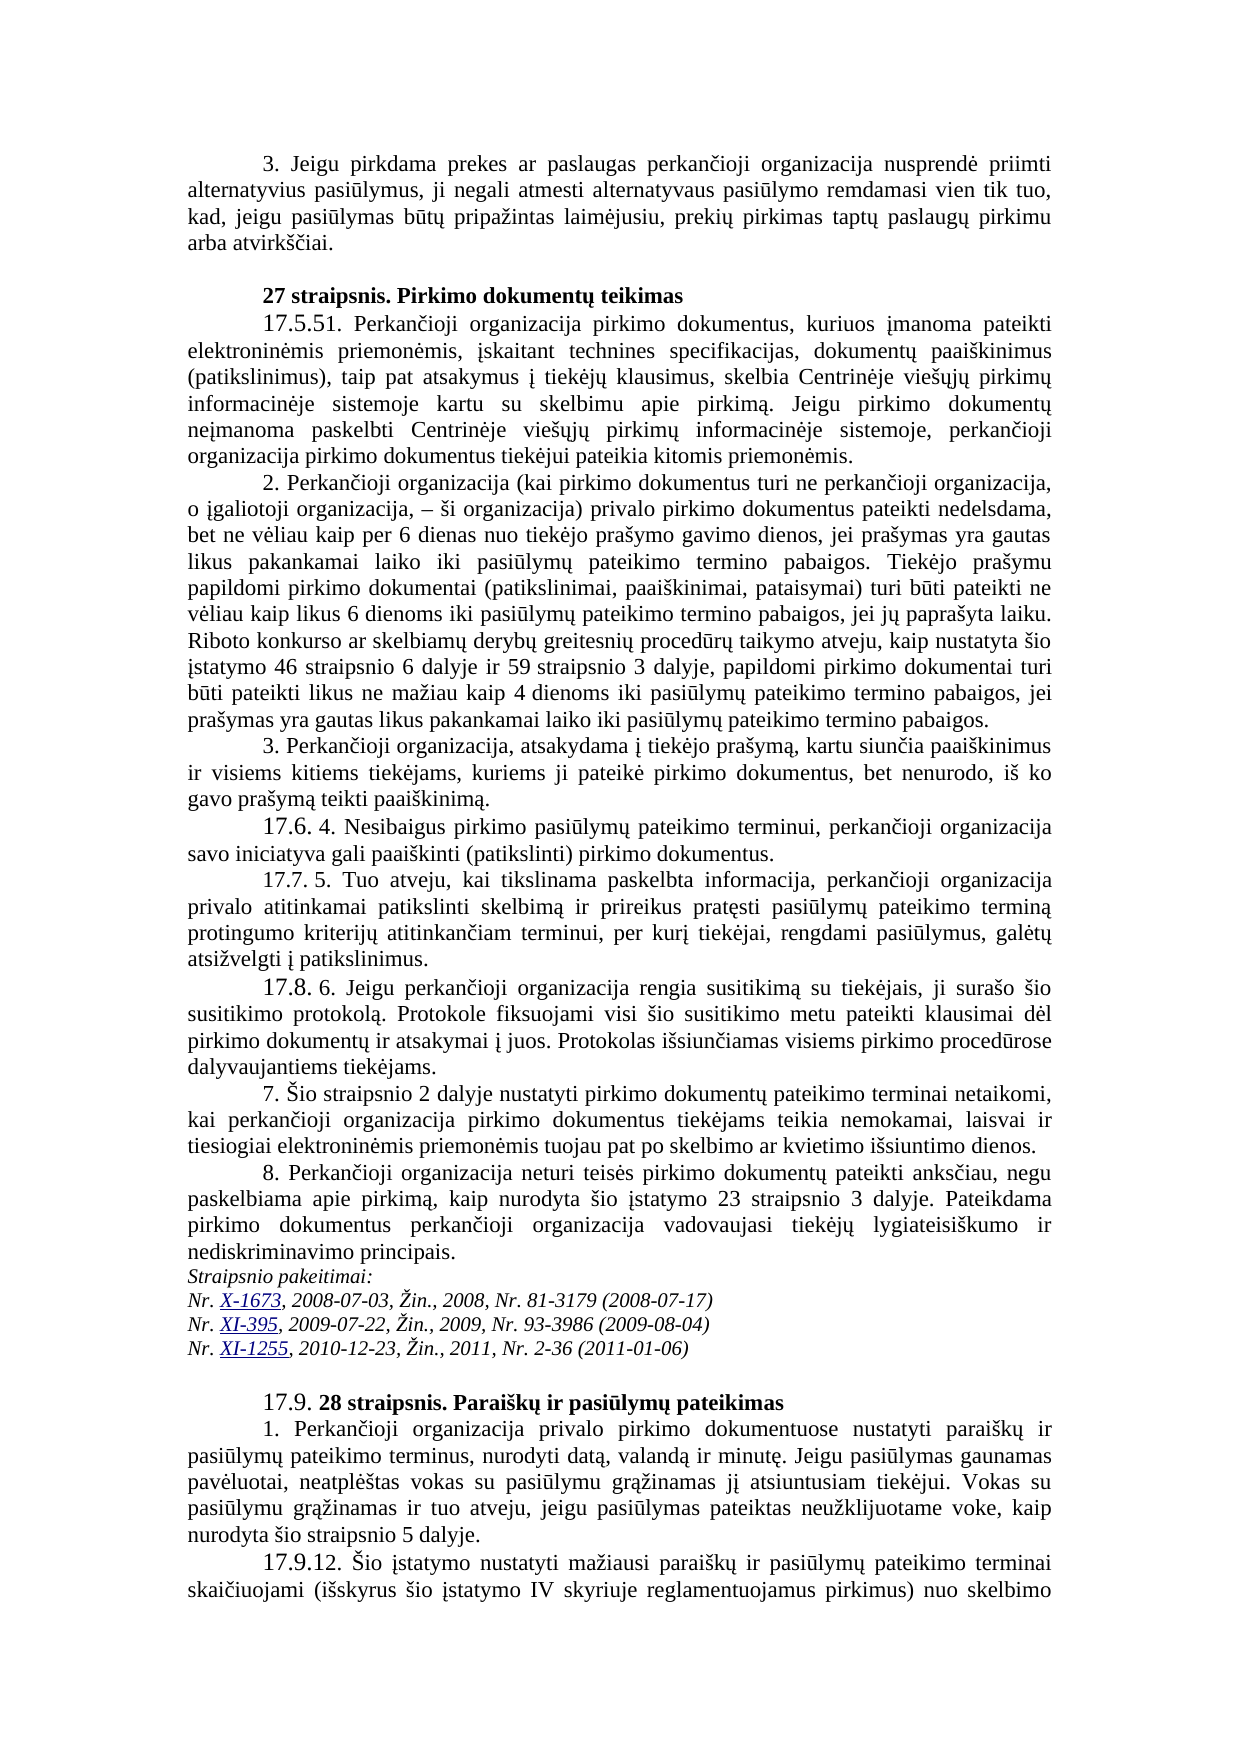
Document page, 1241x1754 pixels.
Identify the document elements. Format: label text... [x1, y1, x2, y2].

text Nr. XI-1255, 2010-12-23, Žin., 2011, Nr. 2-36 (2011-01-06) [187, 1336, 1053, 1360]
text Nr. X-1673, 2008-07-03, Žin., 2008, Nr. 81-3179 (2008-07-17) [187, 1288, 1053, 1312]
subtitle 6. Jeigu perkančioji organizacija rengia susitikimą su tiekėjais, ji surašo šio susitikimo protokolą. Protokole fiksuojami visi šio susitikimo metu pateikti klausimai dėl pirkimo dokumentų ir atsakymai į juos. Protokolas išsiunčiamas visiems pirkimo procedūrose dalyvaujantiems tiekėjams. [187, 972, 1053, 1079]
subtitle 2. Šio įstatymo nustatyti mažiausi paraiškų ir pasiūlymų pateikimo terminai skaičiuojami (išskyrus šio įstatymo IV skyriuje reglamentuojamus pirkimus) nuo skelbimo [187, 1547, 1053, 1602]
subtitle 5. Tuo atveju, kai tikslinama paskelbta informacija, perkančioji organizacija privalo atitinkamai patikslinti skelbimą ir prireikus pratęsti pasiūlymų pateikimo terminą protingumo kriterijų atitinkančiam terminui, per kurį tiekėjai, rengdami pasiūlymus, galėtų atsižvelgti į patikslinimus. [187, 866, 1053, 972]
text 27 straipsnis. Pirkimo dokumentų teikimas [187, 282, 1053, 308]
subtitle 1. Perkančioji organizacija pirkimo dokumentus, kuriuos įmanoma pateikti elektroninėmis priemonėmis, įskaitant technines specifikacijas, dokumentų paaiškinimus (patikslinimus), taip pat atsakymus į tiekėjų klausimus, skelbia Centrinėje viešųjų pirkimų informacinėje sistemoje kartu su skelbimu apie pirkimą. Jeigu pirkimo dokumentų neįmanoma paskelbti Centrinėje viešųjų pirkimų informacinėje sistemoje, perkančioji organizacija pirkimo dokumentus tiekėjui pateikia kitomis priemonėmis. [187, 308, 1053, 469]
text 8. Perkančioji organizacija neturi teisės pirkimo dokumentų pateikti anksčiau, negu paskelbiama apie pirkimą, kaip nurodyta šio įstatymo 23 straipsnio 3 dalyje. Pateikdama pirkimo dokumentus perkančioji organizacija vadovaujasi tiekėjų lygiateisiškumo ir nediskriminavimo principais. [187, 1159, 1053, 1264]
text 2. Perkančioji organizacija (kai pirkimo dokumentus turi ne perkančioji organizacija, o įgaliotoji organizacija, – ši organizacija) privalo pirkimo dokumentus pateikti nedelsdama, bet ne vėliau kaip per 6 dienas nuo tiekėjo prašymo gavimo dienos, jei prašymas yra gautas likus pakankamai laiko iki pasiūlymų pateikimo termino pabaigos. Tiekėjo prašymu papildomi pirkimo dokumentai (patikslinimai, paaiškinimai, pataisymai) turi būti pateikti ne vėliau kaip likus 6 dienoms iki pasiūlymų pateikimo termino pabaigos, jei jų paprašyta laiku. Riboto konkurso ar skelbiamų derybų greitesnių procedūrų taikymo atveju, kaip nustatyta šio įstatymo 46 straipsnio 6 dalyje ir 59 straipsnio 3 dalyje, papildomi pirkimo dokumentai turi būti pateikti likus ne mažiau kaip 4 dienoms iki pasiūlymų pateikimo termino pabaigos, jei prašymas yra gautas likus pakankamai laiko iki pasiūlymų pateikimo termino pabaigos. [187, 469, 1053, 732]
text 3. Perkančioji organizacija, atsakydama į tiekėjo prašymą, kartu siunčia paaiškinimus ir visiems kitiems tiekėjams, kuriems ji pateikė pirkimo dokumentus, bet nenurodo, iš ko gavo prašymą teikti paaiškinimą. [187, 732, 1053, 811]
text Straipsnio pakeitimai: [187, 1264, 1053, 1288]
text 3. Jeigu pirkdama prekes ar paslaugas perkančioji organizacija nusprendė priimti alternatyvius pasiūlymus, ji negali atmesti alternatyvaus pasiūlymo remdamasi vien tik tuo, kad, jeigu pasiūlymas būtų pripažintas laimėjusiu, prekių pirkimas taptų paslaugų pirkimu arba atvirkščiai. [187, 150, 1053, 255]
subtitle 28 straipsnis. Paraiškų ir pasiūlymų pateikimas [187, 1387, 1053, 1415]
text 1. Perkančioji organizacija privalo pirkimo dokumentuose nustatyti paraiškų ir pasiūlymų pateikimo terminus, nurodyti datą, valandą ir minutę. Jeigu pasiūlymas gaunamas pavėluotai, neatplėštas vokas su pasiūlymu grąžinamas jį atsiuntusiam tiekėjui. Vokas su pasiūlymu grąžinamas ir tuo atveju, jeigu pasiūlymas pateiktas neužklijuotame voke, kaip nurodyta šio straipsnio 5 dalyje. [187, 1415, 1053, 1547]
text 7. Šio straipsnio 2 dalyje nustatyti pirkimo dokumentų pateikimo terminai netaikomi, kai perkančioji organizacija pirkimo dokumentus tiekėjams teikia nemokamai, laisvai ir tiesiogiai elektroninėmis priemonėmis tuojau pat po skelbimo ar kvietimo išsiuntimo dienos. [187, 1079, 1053, 1159]
subtitle 4. Nesibaigus pirkimo pasiūlymų pateikimo terminui, perkančioji organizacija savo iniciatyva gali paaiškinti (patikslinti) pirkimo dokumentus. [187, 811, 1053, 866]
text Nr. XI-395, 2009-07-22, Žin., 2009, Nr. 93-3986 (2009-08-04) [187, 1312, 1053, 1336]
